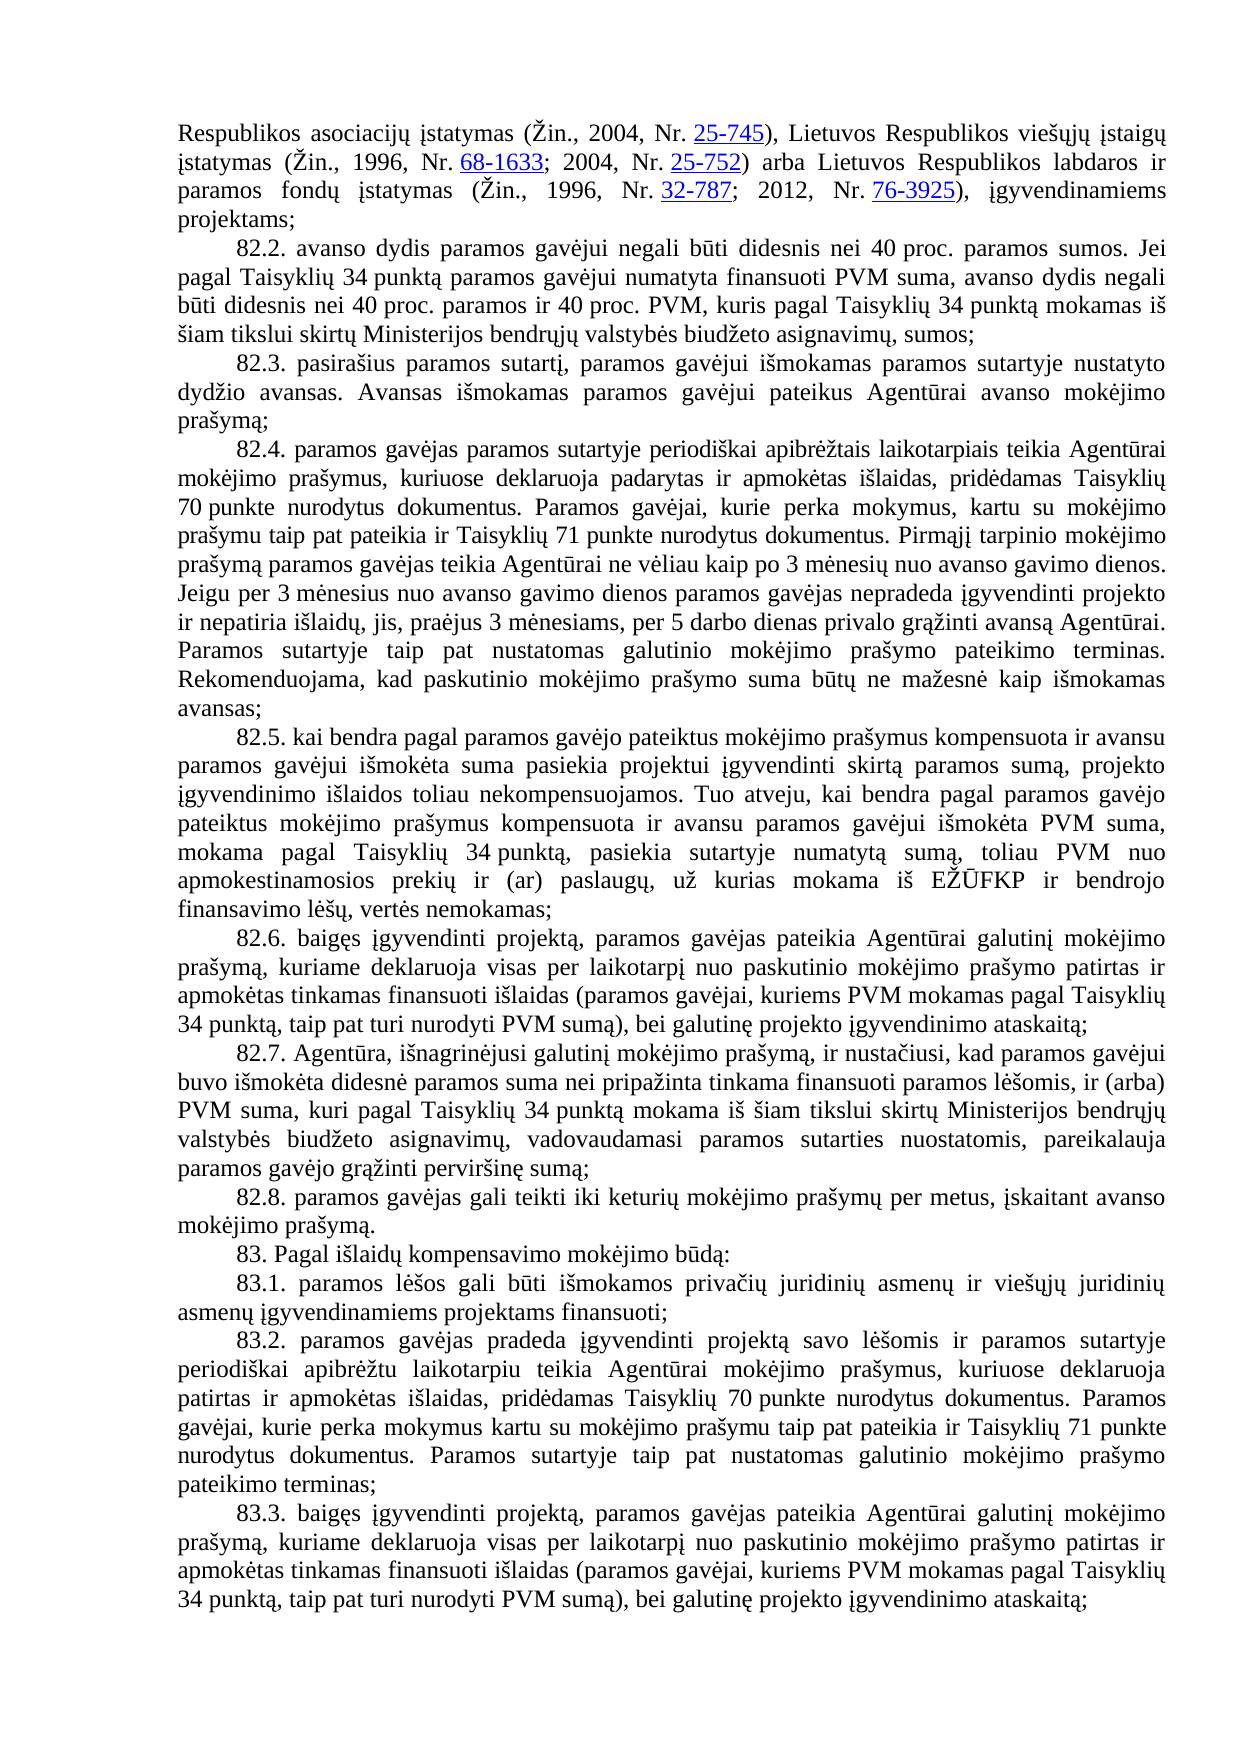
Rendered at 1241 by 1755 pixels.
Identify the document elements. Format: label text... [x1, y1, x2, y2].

text 83.3. baigęs įgyvendinti projektą, paramos gavėjas pateikia Agentūrai galutinį mokėjimo prašymą, kuriame deklaruoja visas per laikotarpį nuo paskutinio mokėjimo prašymo patirtas ir apmokėtas tinkamas finansuoti išlaidas (paramos gavėjai, kuriems PVM mokamas pagal Taisyklių 34 punktą, taip pat turi nurodyti PVM sumą), bei galutinę projekto įgyvendinimo ataskaitą; [177, 1498, 1166, 1613]
text 82.7. Agentūra, išnagrinėjusi galutinį mokėjimo prašymą, ir nustačiusi, kad paramos gavėjui buvo išmokėta didesnė paramos suma nei pripažinta tinkama finansuoti paramos lėšomis, ir (arba) PVM suma, kuri pagal Taisyklių 34 punktą mokama iš šiam tikslui skirtų Ministerijos bendrųjų valstybės biudžeto asignavimų, vadovaudamasi paramos sutarties nuostatomis, pareikalauja paramos gavėjo grąžinti perviršinę sumą; [177, 1038, 1166, 1182]
text Respublikos asociacijų įstatymas (Žin., 2004, Nr. 25-745), Lietuvos Respublikos viešųjų įstaigų įstatymas (Žin., 1996, Nr. 68-1633; 2004, Nr. 25-752) arba Lietuvos Respublikos labdaros ir paramos fondų įstatymas (Žin., 1996, Nr. 32-787; 2012, Nr. 76-3925), įgyvendinamiems projektams; [177, 118, 1166, 233]
text 82.2. avanso dydis paramos gavėjui negali būti didesnis nei 40 proc. paramos sumos. Jei pagal Taisyklių 34 punktą paramos gavėjui numatyta finansuoti PVM suma, avanso dydis negali būti didesnis nei 40 proc. paramos ir 40 proc. PVM, kuris pagal Taisyklių 34 punktą mokamas iš šiam tikslui skirtų Ministerijos bendrųjų valstybės biudžeto asignavimų, sumos; [177, 233, 1166, 348]
text 82.6. baigęs įgyvendinti projektą, paramos gavėjas pateikia Agentūrai galutinį mokėjimo prašymą, kuriame deklaruoja visas per laikotarpį nuo paskutinio mokėjimo prašymo patirtas ir apmokėtas tinkamas finansuoti išlaidas (paramos gavėjai, kuriems PVM mokamas pagal Taisyklių 34 punktą, taip pat turi nurodyti PVM sumą), bei galutinę projekto įgyvendinimo ataskaitą; [177, 923, 1166, 1038]
text 82.3. pasirašius paramos sutartį, paramos gavėjui išmokamas paramos sutartyje nustatyto dydžio avansas. Avansas išmokamas paramos gavėjui pateikus Agentūrai avanso mokėjimo prašymą; [177, 348, 1166, 434]
text 82.5. kai bendra pagal paramos gavėjo pateiktus mokėjimo prašymus kompensuota ir avansu paramos gavėjui išmokėta suma pasiekia projektui įgyvendinti skirtą paramos sumą, projekto įgyvendinimo išlaidos toliau nekompensuojamos. Tuo atveju, kai bendra pagal paramos gavėjo pateiktus mokėjimo prašymus kompensuota ir avansu paramos gavėjui išmokėta PVM suma, mokama pagal Taisyklių 34 punktą, pasiekia sutartyje numatytą sumą, toliau PVM nuo apmokestinamosios prekių ir (ar) paslaugų, už kurias mokama iš EŽŪFKP ir bendrojo finansavimo lėšų, vertės nemokamas; [177, 722, 1166, 923]
text 83.1. paramos lėšos gali būti išmokamos privačių juridinių asmenų ir viešųjų juridinių asmenų įgyvendinamiems projektams finansuoti; [177, 1268, 1166, 1326]
text 82.8. paramos gavėjas gali teikti iki keturių mokėjimo prašymų per metus, įskaitant avanso mokėjimo prašymą. [177, 1182, 1166, 1239]
text 82.4. paramos gavėjas paramos sutartyje periodiškai apibrėžtais laikotarpiais teikia Agentūrai mokėjimo prašymus, kuriuose deklaruoja padarytas ir apmokėtas išlaidas, pridėdamas Taisyklių 70 punkte nurodytus dokumentus. Paramos gavėjai, kurie perka mokymus, kartu su mokėjimo prašymu taip pat pateikia ir Taisyklių 71 punkte nurodytus dokumentus. Pirmąjį tarpinio mokėjimo prašymą paramos gavėjas teikia Agentūrai ne vėliau kaip po 3 mėnesių nuo avanso gavimo dienos. Jeigu per 3 mėnesius nuo avanso gavimo dienos paramos gavėjas nepradeda įgyvendinti projekto ir nepatiria išlaidų, jis, praėjus 3 mėnesiams, per 5 darbo dienas privalo grąžinti avansą Agentūrai. Paramos sutartyje taip pat nustatomas galutinio mokėjimo prašymo pateikimo terminas. Rekomenduojama, kad paskutinio mokėjimo prašymo suma būtų ne mažesnė kaip išmokamas avansas; [177, 434, 1166, 722]
text 83. Pagal išlaidų kompensavimo mokėjimo būdą: [177, 1239, 1166, 1268]
text 83.2. paramos gavėjas pradeda įgyvendinti projektą savo lėšomis ir paramos sutartyje periodiškai apibrėžtu laikotarpiu teikia Agentūrai mokėjimo prašymus, kuriuose deklaruoja patirtas ir apmokėtas išlaidas, pridėdamas Taisyklių 70 punkte nurodytus dokumentus. Paramos gavėjai, kurie perka mokymus kartu su mokėjimo prašymu taip pat pateikia ir Taisyklių 71 punkte nurodytus dokumentus. Paramos sutartyje taip pat nustatomas galutinio mokėjimo prašymo pateikimo terminas; [177, 1326, 1166, 1498]
